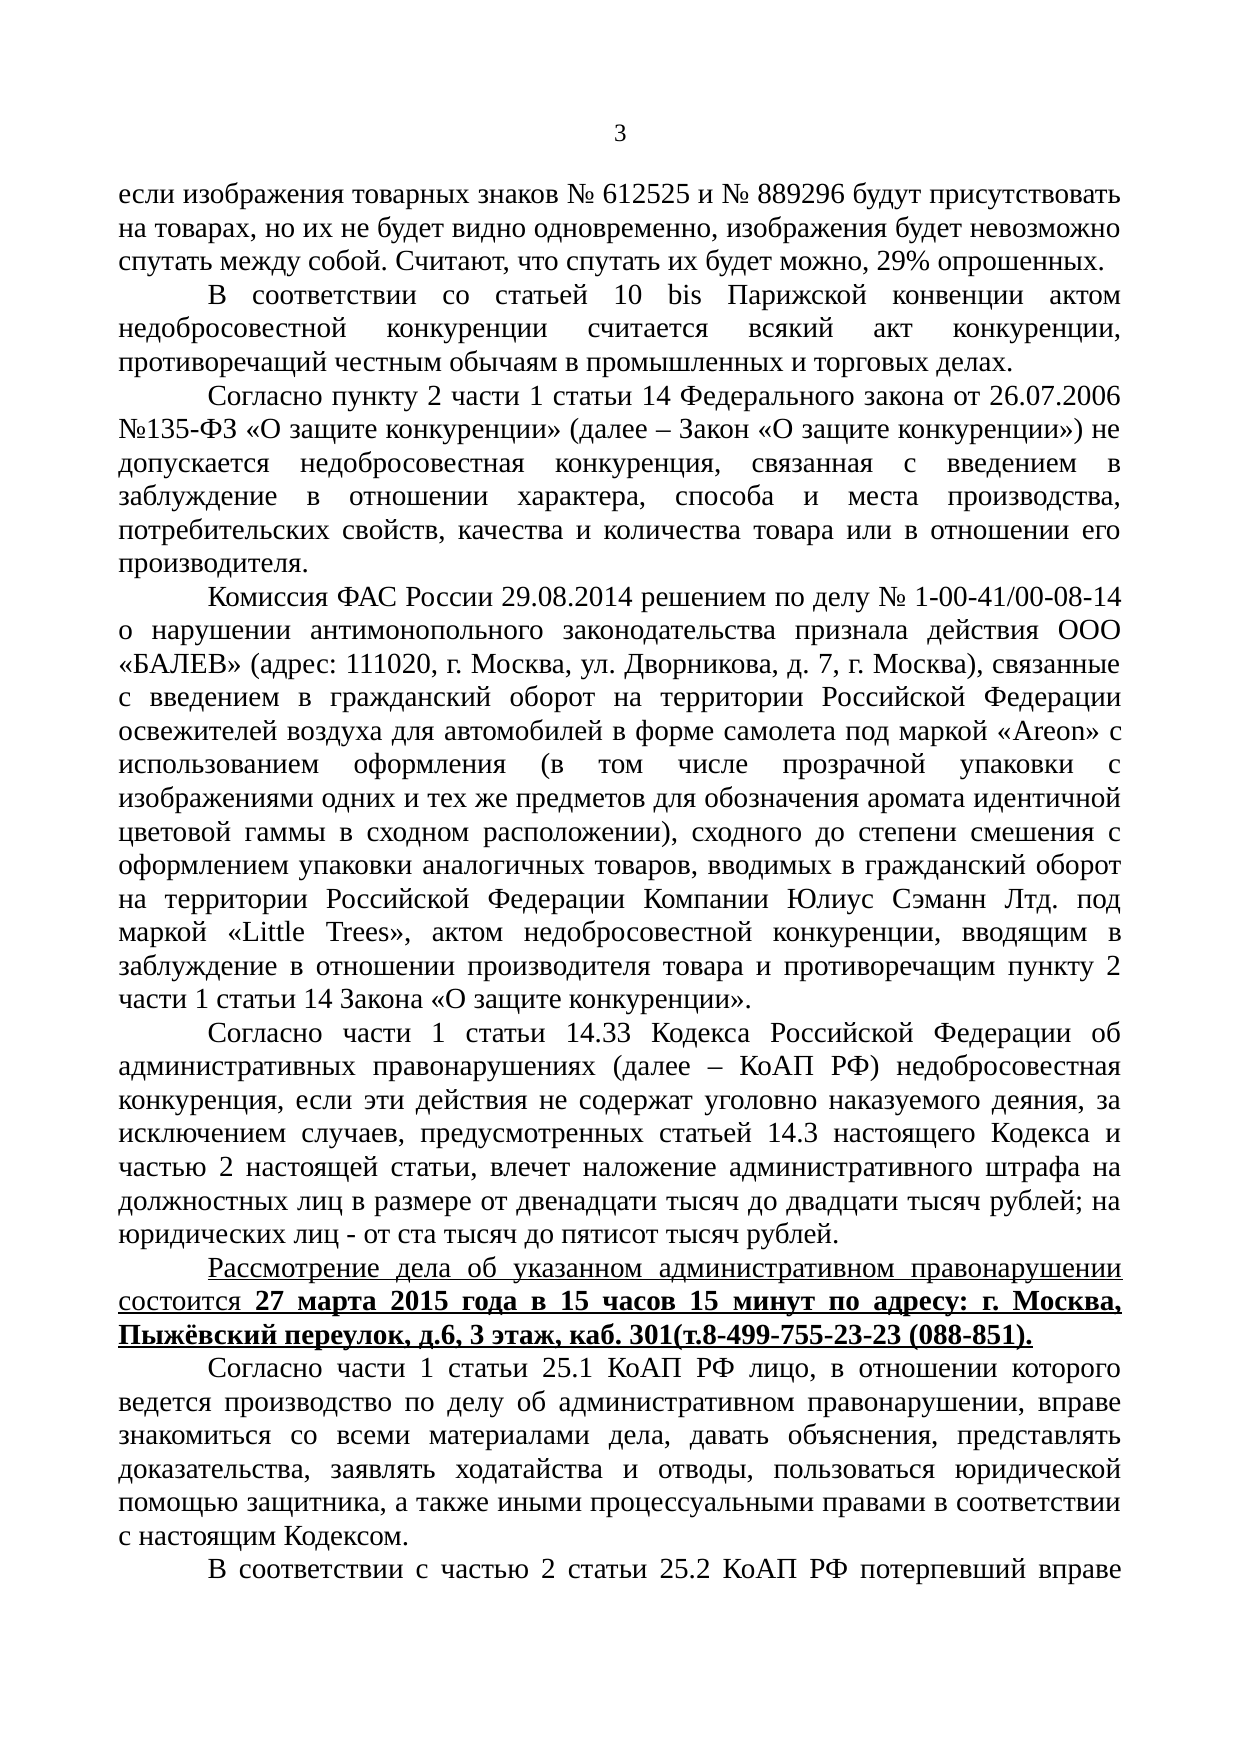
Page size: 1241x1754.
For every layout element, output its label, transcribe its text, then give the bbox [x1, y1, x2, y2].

text Комиссия ФАС России 29.08.2014 решением по делу № 1-00-41/00-08-14 о нарушении антимонопольного законодательства признала действия ООО «БАЛЕВ» (адрес: 111020, г. Москва, ул. Дворникова, д. 7, г. Москва), связанные с введением в гражданский оборот на территории Российской Федерации освежителей воздуха для автомобилей в форме самолета под маркой «Areon» с использованием оформления (в том числе прозрачной упаковки с изображениями одних и тех же предметов для обозначения аромата идентичной цветовой гаммы в сходном расположении), сходного до степени смешения с оформлением упаковки аналогичных товаров, вводимых в гражданский оборот на территории Российской Федерации Компании Юлиус Сэманн Лтд. под маркой «Little Trees», актом недобросовестной конкуренции, вводящим в заблуждение в отношении производителя товара и противоречащим пункту 2 части 1 статьи 14 Закона «О защите конкуренции». [118, 579, 1122, 1015]
text если изображения товарных знаков № 612525 и № 889296 будут присутствовать на товарах, но их не будет видно одновременно, изображения будет невозможно спутать между собой. Считают, что спутать их будет можно, 29% опрошенных. [118, 176, 1122, 277]
text Согласно части 1 статьи 25.1 КоАП РФ лицо, в отношении которого ведется производство по делу об административном правонарушении, вправе знакомиться со всеми материалами дела, давать объяснения, представлять доказательства, заявлять ходатайства и отводы, пользоваться юридической помощью защитника, а также иными процессуальными правами в соответствии с настоящим Кодексом. [118, 1350, 1122, 1552]
text В соответствии с частью 2 статьи 25.2 КоАП РФ потерпевший вправе [118, 1552, 1122, 1585]
text Согласно пункту 2 части 1 статьи 14 Федерального закона от 26.07.2006 №135-ФЗ «О защите конкуренции» (далее – Закон «О защите конкуренции») не допускается недобросовестная конкуренция, связанная с введением в заблуждение в отношении характера, способа и места производства, потребительских свойств, качества и количества товара или в отношении его производителя. [118, 378, 1122, 579]
text Согласно части 1 статьи 14.33 Кодекса Российской Федерации об административных правонарушениях (далее – КоАП РФ) недобросовестная конкуренция, если эти действия не содержат уголовно наказуемого деяния, за исключением случаев, предусмотренных статьей 14.3 настоящего Кодекса и частью 2 настоящей статьи, влечет наложение административного штрафа на должностных лиц в размере от двенадцати тысяч до двадцати тысяч рублей; на юридических лиц - от ста тысяч до пятисот тысяч рублей. [118, 1015, 1122, 1250]
text Пыжёвский переулок, д.6, 3 этаж, каб. 301(т.8-499-755-23-23 (088-851). [118, 1314, 1122, 1350]
text В соответствии со статьей 10 bis Парижской конвенции актом недобросовестной конкуренции считается всякий акт конкуренции, противоречащий честным обычаям в промышленных и торговых делах. [118, 277, 1122, 378]
text Рассмотрение дела об указанном административном правонарушении состоится 27 марта 2015 года в 15 часов 15 минут по адресу: г. Москва, [118, 1250, 1122, 1312]
